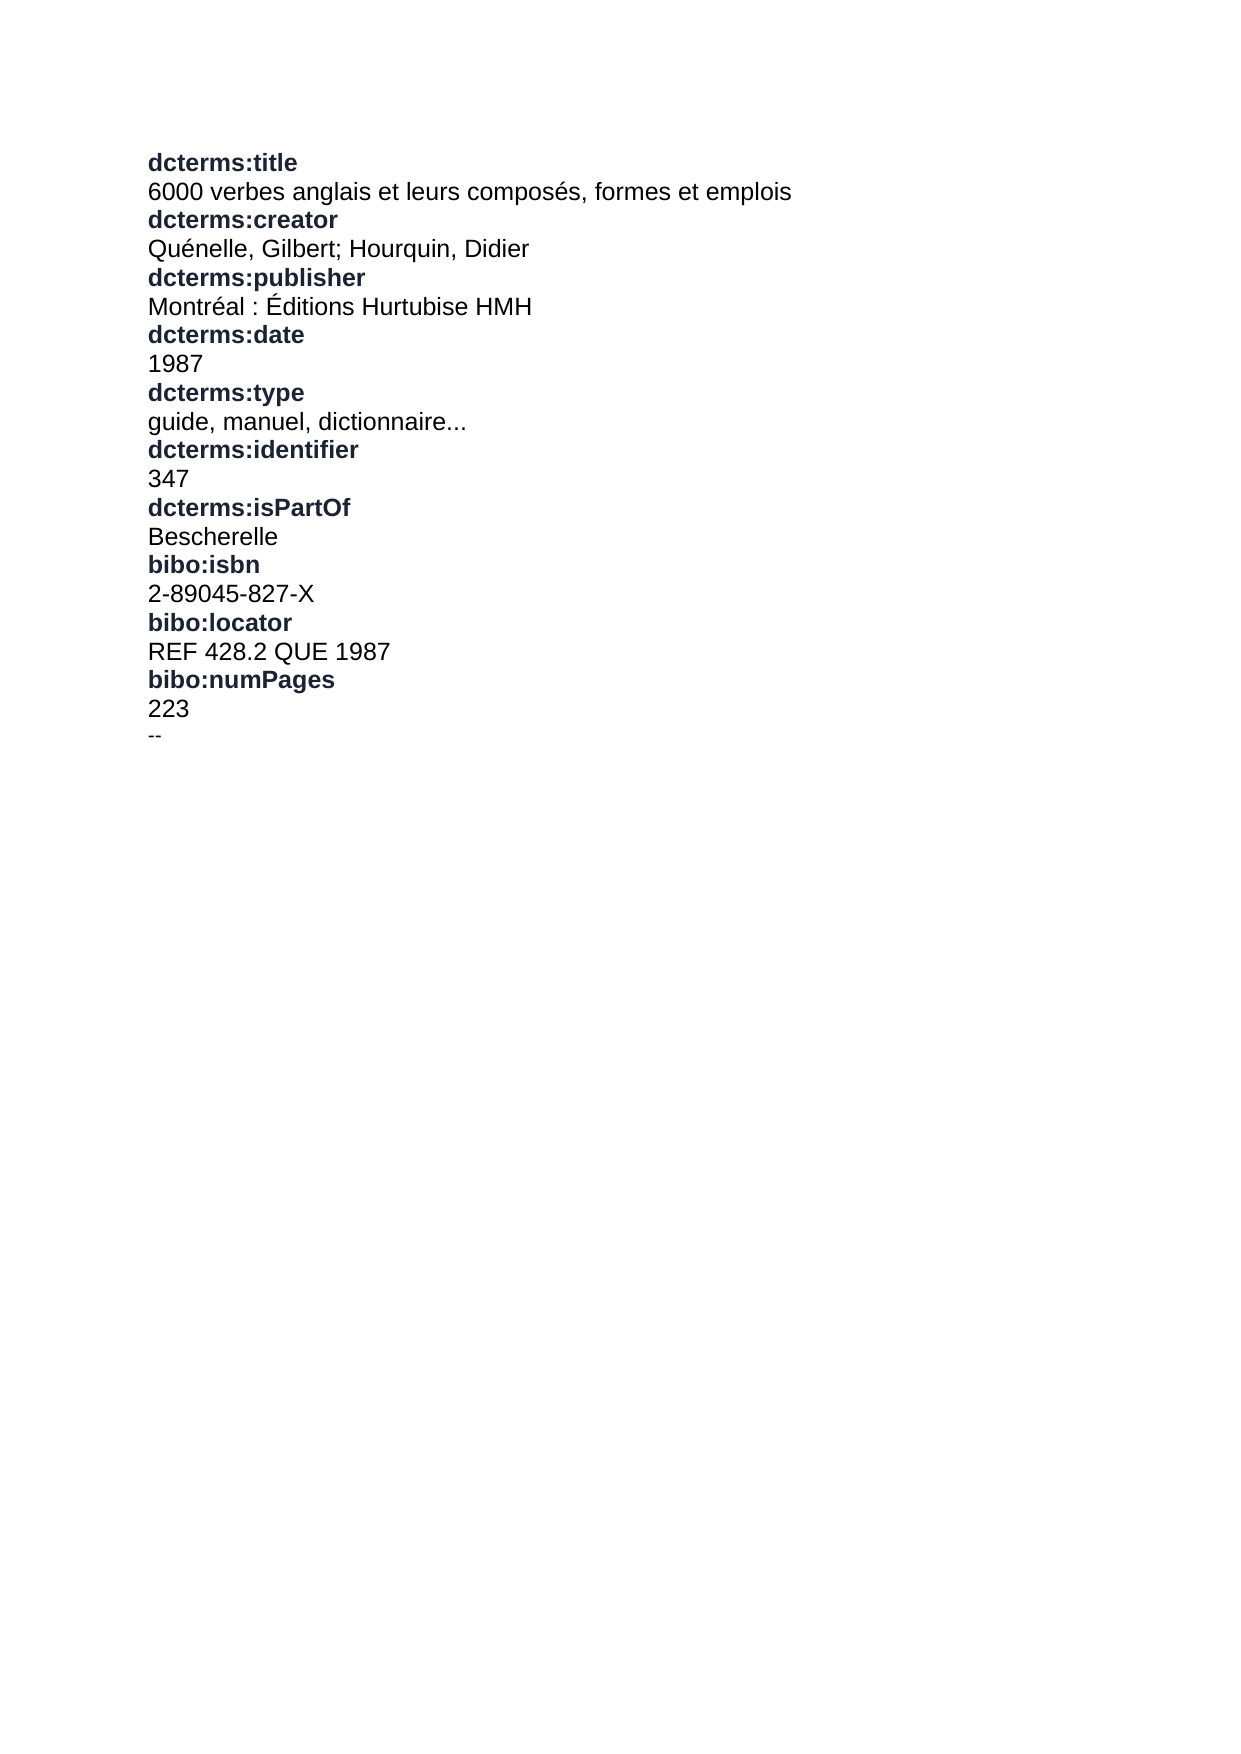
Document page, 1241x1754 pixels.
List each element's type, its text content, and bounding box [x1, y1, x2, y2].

text Montréal : Éditions Hurtubise HMH [148, 291, 1092, 320]
text -- [148, 723, 1092, 747]
text dcterms:isPartOf [148, 493, 1092, 521]
text Bescherelle [148, 521, 1092, 550]
text bibo:isbn [148, 550, 1092, 579]
text dcterms:creator [148, 205, 1092, 234]
text 2-89045-827-X [148, 579, 1092, 608]
text dcterms:identifier [148, 435, 1092, 464]
text 1987 [148, 349, 1092, 378]
text guide, manuel, dictionnaire... [148, 406, 1092, 435]
text bibo:numPages [148, 665, 1092, 694]
text REF 428.2 QUE 1987 [148, 636, 1092, 665]
text dcterms:title [148, 148, 1092, 176]
text 347 [148, 464, 1092, 493]
text dcterms:date [148, 320, 1092, 349]
text bibo:locator [148, 608, 1092, 636]
text Quénelle, Gilbert; Hourquin, Didier [148, 234, 1092, 263]
text dcterms:publisher [148, 263, 1092, 291]
text 6000 verbes anglais et leurs composés, formes et emplois [148, 176, 1092, 205]
text dcterms:type [148, 378, 1092, 406]
text 223 [148, 694, 1092, 723]
